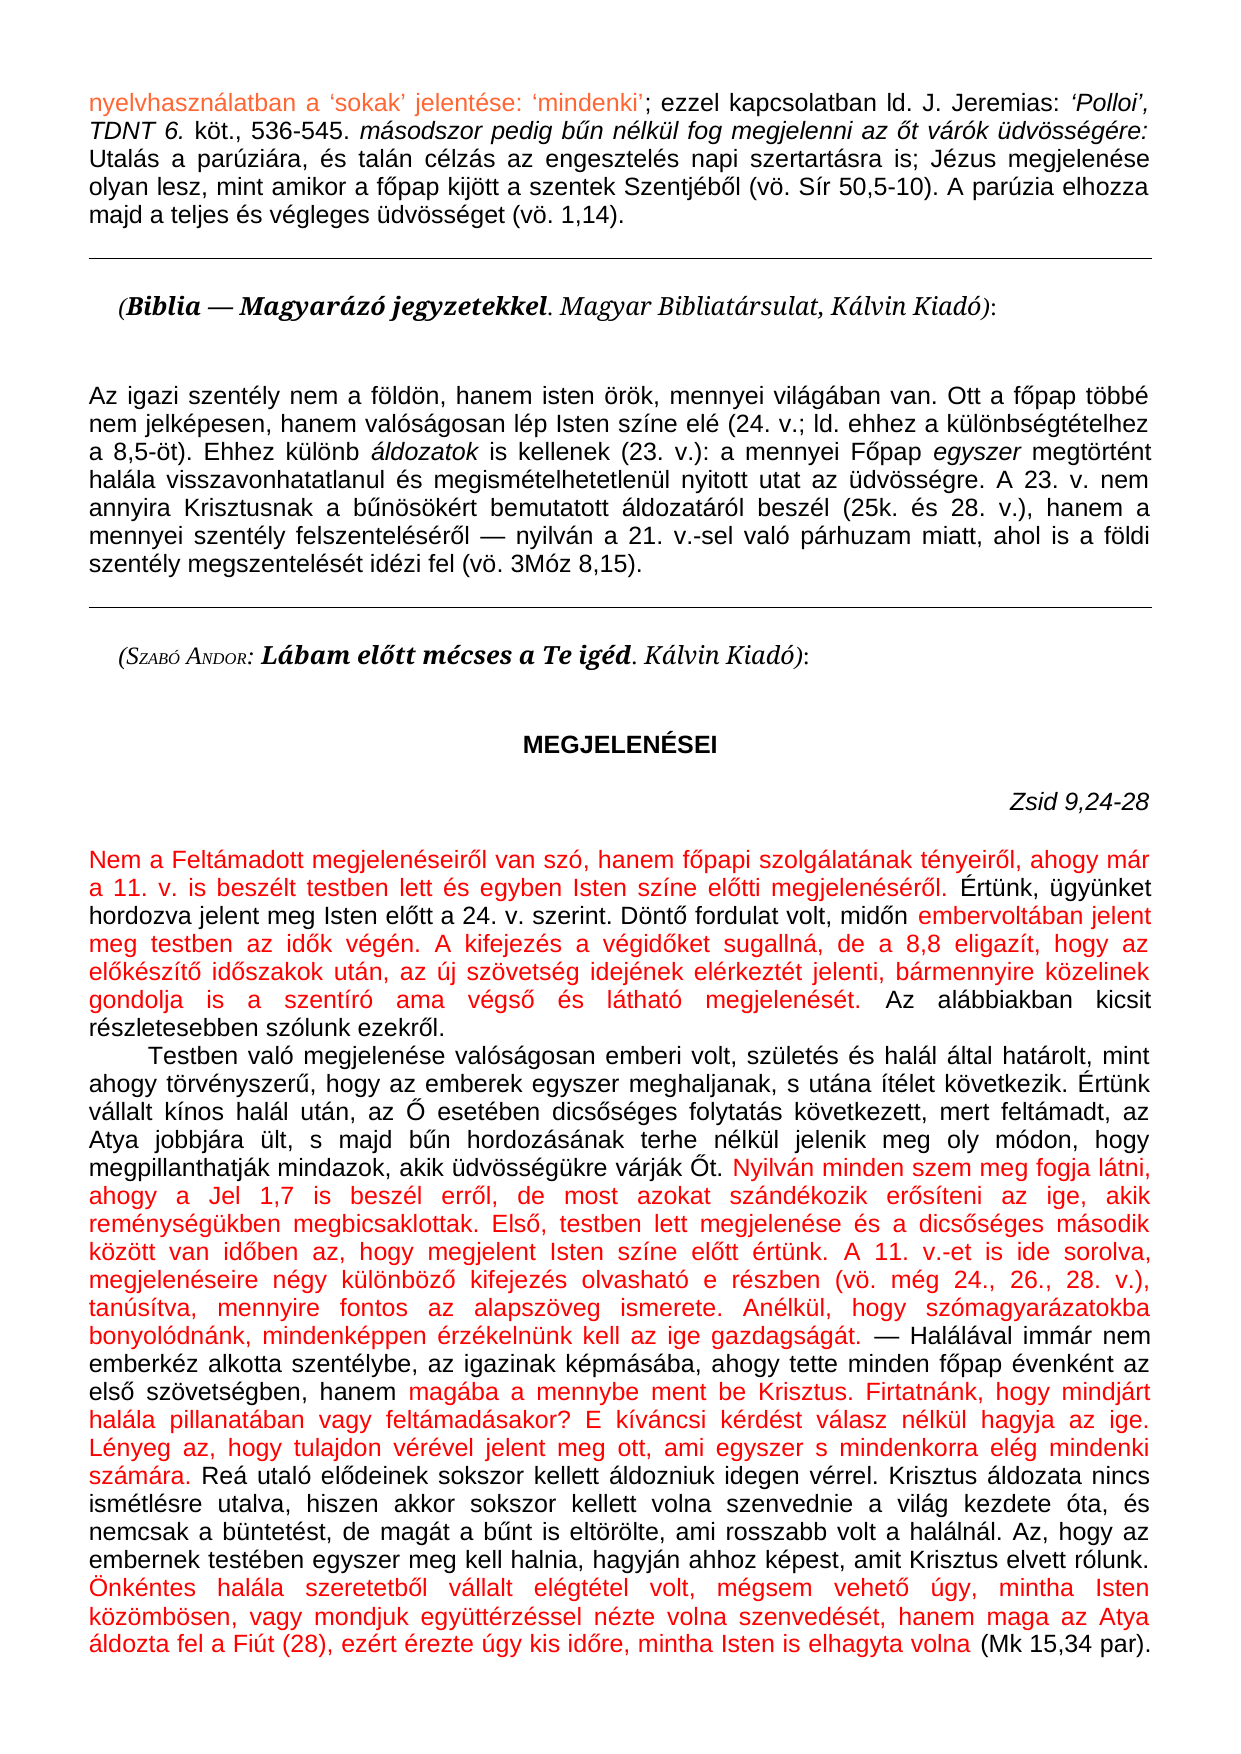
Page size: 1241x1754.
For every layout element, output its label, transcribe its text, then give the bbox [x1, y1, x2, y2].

text MEGJELENÉSEI [88, 731, 1152, 759]
text Testben való megjelenése valóságosan emberi volt, születés és halál által határolt, mint ahogy törvényszerű, hogy az emberek egyszer meghaljanak, s utána ítélet következik. Értünk vállalt kínos halál után, az Ő esetében dicsőséges folytatás következett, mert feltámadt, az Atya jobbjára ült, s majd bűn hordozásának terhe nélkül jelenik meg oly módon, hogy megpillanthatják mindazok, akik üdvösségükre várják Őt. Nyilván minden szem meg fogja látni, ahogy a Jel 1,7 is beszél erről, de most azokat szándékozik erősíteni az ige, akik reménységükben megbicsaklottak. Első, testben lett megjelenése és a dicsőséges második között van időben az, hogy megjelent Isten színe előtt értünk. A 11. v.-et is ide sorolva, megjelenéseire négy különböző kifejezés olvasható e részben (vö. még 24., 26., 28. v.), tanúsítva, mennyire fontos az alapszöveg ismerete. Anélkül, hogy szómagyarázatokba bonyolódnánk, mindenképpen érzékelnünk kell az ige gazdagságát. — Halálával immár nem emberkéz alkotta szentélybe, az igazinak képmásába, ahogy tette minden főpap évenként az első szövetségben, hanem magába a mennybe ment be Krisztus. Firtatnánk, hogy mindjárt halála pillanatában vagy feltámadásakor? E kíváncsi kérdést válasz nélkül hagyja az ige. Lényeg az, hogy tulajdon vérével jelent meg ott, ami egyszer s mindenkorra elég mindenki számára. Reá utaló elődeinek sokszor kellett áldozniuk idegen vérrel. Krisztus áldozata nincs ismétlésre utalva, hiszen akkor sokszor kellett volna szenvednie a világ kezdete óta, és nemcsak a büntetést, de magát a bűnt is eltörölte, ami rosszabb volt a halálnál. Az, hogy az embernek testében egyszer meg kell halnia, hagyján ahhoz képest, amit Krisztus elvett rólunk. Önkéntes halála szeretetből vállalt elégtétel volt, mégsem vehető úgy, mintha Isten közömbösen, vagy mondjuk együttérzéssel nézte volna szenvedését, hanem maga az Atya áldozta fel a Fiút (28), ezért érezte úgy kis időre, mintha Isten is elhagyta volna (Mk 15,34 par). [88, 1042, 1152, 1658]
text (Szabó Andor: Lábam előtt mécses a Te igéd. Kálvin Kiadó): [88, 608, 1152, 701]
text Zsid 9,24-28 [88, 788, 1152, 816]
text (Biblia — Magyarázó jegyzetekkel. Magyar Bibliatársulat, Kálvin Kiadó): [88, 259, 1152, 352]
text nyelvhasználatban a ‘sokak’ jelentése: ‘mindenki’; ezzel kapcsolatban ld. J. Jeremias: ‘Polloi’, TDNT 6. köt., 536-545. másodszor pedig bűn nélkül fog megjelenni az őt várók üdvösségére: Utalás a parúziára, és talán célzás az engesztelés napi szertartásra is; Jézus megjelenése olyan lesz, mint amikor a főpap kijött a szentek Szentjéből (vö. Sír 50,5-10). A parúzia elhozza majd a teljes és végleges üdvösséget (vö. 1,14). [88, 88, 1152, 229]
text Nem a Feltámadott megjelenéseiről van szó, hanem főpapi szolgálatának tényeiről, ahogy már a 11. v. is beszélt testben lett és egyben Isten színe előtti megjelenéséről. Értünk, ügyünket hordozva jelent meg Isten előtt a 24. v. szerint. Döntő fordulat volt, midőn embervoltában jelent meg testben az idők végén. A kifejezés a végidőket sugallná, de a 8,8 eligazít, hogy az előkészítő időszakok után, az új szövetség idejének elérkeztét jelenti, bármennyire közelinek gondolja is a szentíró ama végső és látható megjelenését. Az alábbiakban kicsit részletesebben szólunk ezekről. [88, 846, 1152, 1042]
text Az igazi szentély nem a földön, hanem isten örök, mennyei világában van. Ott a főpap többé nem jelképesen, hanem valóságosan lép Isten színe elé (24. v.; ld. ehhez a különbségtételhez a 8,5-öt). Ehhez különb áldozatok is kellenek (23. v.): a mennyei Főpap egyszer megtörtént halála visszavonhatatlanul és megismételhetetlenül nyitott utat az üdvösségre. A 23. v. nem annyira Krisztusnak a bűnösökért bemutatott áldozatáról beszél (25k. és 28. v.), hanem a mennyei szentély felszenteléséről — nyilván a 21. v.-sel való párhuzam miatt, ahol is a földi szentély megszentelését idézi fel (vö. 3Móz 8,15). [88, 382, 1152, 578]
